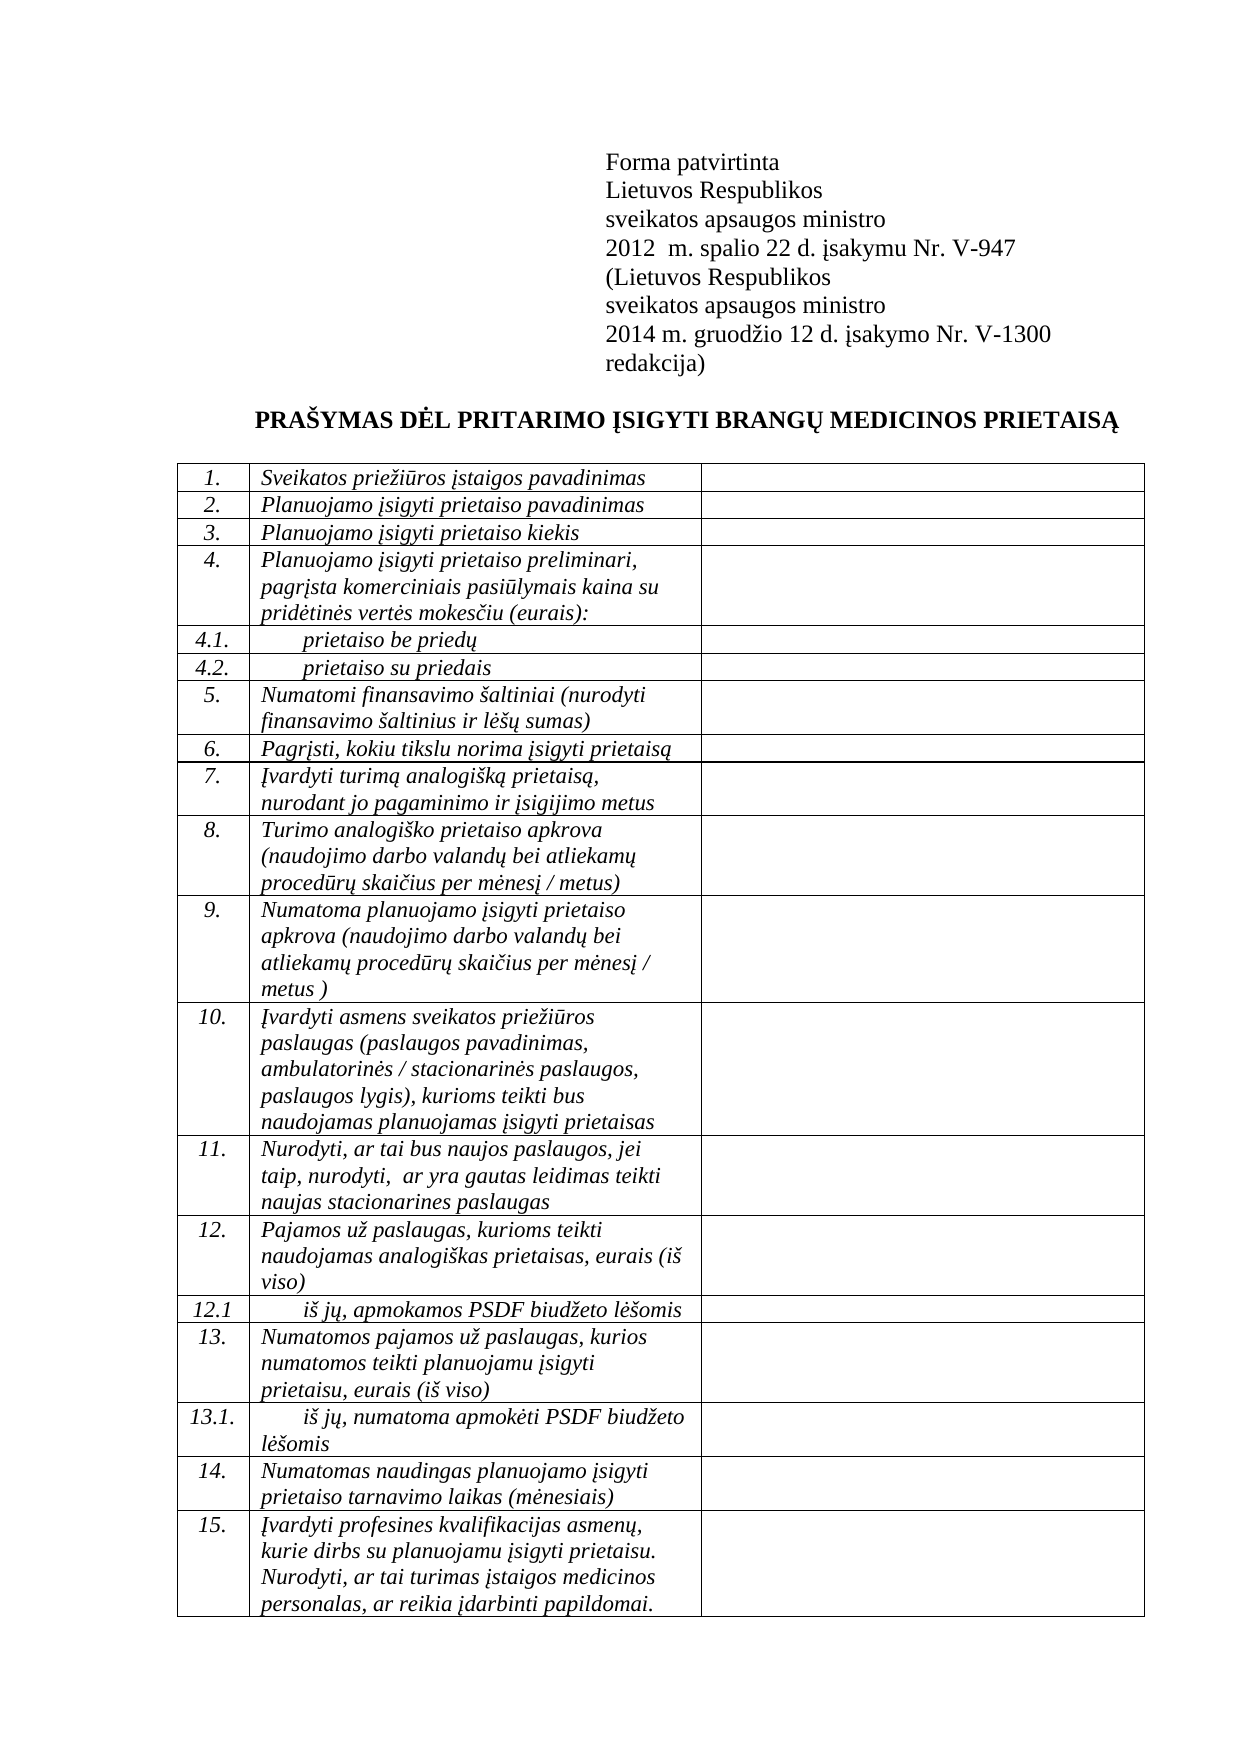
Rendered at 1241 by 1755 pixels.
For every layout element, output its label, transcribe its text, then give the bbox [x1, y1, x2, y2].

table_cell [702, 1457, 1144, 1510]
table_cell 13.1. [178, 1403, 249, 1456]
table_cell [702, 1296, 1144, 1322]
table_cell [702, 626, 1144, 653]
table_cell 14. [178, 1457, 249, 1510]
table_cell 9. [178, 896, 249, 1002]
table_cell Pajamos už paslaugas, kurioms teikti naudojamas analogiškas prietaisas, eurais (iš viso) [250, 1216, 701, 1295]
table_cell [702, 735, 1144, 761]
table_cell Nurodyti, ar tai bus naujos paslaugos, jei taip, nurodyti, ar yra gautas leidimas teikti naujas stacionarines paslaugas [250, 1136, 701, 1214]
table_cell 6. [178, 735, 249, 761]
table_cell 3. [178, 519, 249, 545]
text Lietuvos Respublikos [177, 176, 1122, 204]
table_cell 12. [178, 1216, 249, 1295]
table_cell prietaiso be priedų [250, 626, 701, 653]
table_cell 2. [178, 492, 249, 518]
table_cell 8. [178, 816, 249, 895]
table_header 1. [178, 464, 249, 491]
table_cell iš jų, apmokamos PSDF biudžeto lėšomis [250, 1296, 701, 1322]
text sveikatos apsaugos ministro [177, 291, 1122, 319]
table_cell [702, 1323, 1144, 1402]
table_header Sveikatos priežiūros įstaigos pavadinimas [250, 464, 701, 491]
text PRAŠYMAS DĖL PRITARIMO ĮSIGYTI BRANGŲ MEDICINOS PRIETAISĄ [177, 406, 1122, 434]
table_cell prietaiso su priedais [250, 654, 701, 680]
table_cell 13. [178, 1323, 249, 1402]
text 2014 m. gruodžio 12 d. įsakymo Nr. V-1300 [177, 319, 1164, 348]
table_cell Planuojamo įsigyti prietaiso kiekis [250, 519, 701, 545]
table_cell Planuojamo įsigyti prietaiso pavadinimas [250, 492, 701, 518]
table_cell Turimo analogiško prietaiso apkrova (naudojimo darbo valandų bei atliekamų procedūrų skaičius per mėnesį / metus) [250, 816, 701, 895]
table_cell Numatomos pajamos už paslaugas, kurios numatomos teikti planuojamu įsigyti prietaisu, eurais (iš viso) [250, 1323, 701, 1402]
table_cell 7. [178, 763, 249, 815]
table_cell [702, 896, 1144, 1002]
table_cell iš jų, numatoma apmokėti PSDF biudžeto lėšomis [250, 1403, 701, 1456]
table_cell [702, 654, 1144, 680]
table_cell Įvardyti asmens sveikatos priežiūros paslaugas (paslaugos pavadinimas, ambulatorinės / stacionarinės paslaugos, paslaugos lygis), kurioms teikti bus naudojamas planuojamas įsigyti prietaisas [250, 1003, 701, 1134]
text 2012 m. spalio 22 d. įsakymu Nr. V-947 [177, 233, 1122, 262]
table_cell [702, 1216, 1144, 1295]
table_cell [702, 681, 1144, 734]
text Forma patvirtinta [177, 147, 1122, 176]
table_cell Įvardyti turimą analogišką prietaisą, nurodant jo pagaminimo ir įsigijimo metus [250, 763, 701, 815]
table_cell 5. [178, 681, 249, 734]
table_cell [702, 519, 1144, 545]
table_cell [702, 1003, 1144, 1134]
table_cell Įvardyti profesines kvalifikacijas asmenų, kurie dirbs su planuojamu įsigyti prietaisu. Nurodyti, ar tai turimas įstaigos medicinos personalas, ar reikia įdarbinti papildomai. [250, 1511, 701, 1616]
text redakcija) [177, 348, 1122, 377]
table_cell 10. [178, 1003, 249, 1134]
text (Lietuvos Respublikos [177, 262, 1122, 291]
table_cell [702, 1511, 1144, 1616]
table_cell [702, 492, 1144, 518]
table_cell Numatomas naudingas planuojamo įsigyti prietaiso tarnavimo laikas (mėnesiais) [250, 1457, 701, 1510]
table_cell 4.2. [178, 654, 249, 680]
table_cell 4.1. [178, 626, 249, 653]
table_cell [702, 816, 1144, 895]
table_cell Numatoma planuojamo įsigyti prietaiso apkrova (naudojimo darbo valandų bei atliekamų procedūrų skaičius per mėnesį / metus ) [250, 896, 701, 1002]
table_cell [702, 546, 1144, 625]
table_cell Numatomi finansavimo šaltiniai (nurodyti finansavimo šaltinius ir lėšų sumas) [250, 681, 701, 734]
table_cell Pagrįsti, kokiu tikslu norima įsigyti prietaisą [250, 735, 701, 761]
table_cell Planuojamo įsigyti prietaiso preliminari, pagrįsta komerciniais pasiūlymais kaina su pridėtinės vertės mokesčiu (eurais): [250, 546, 701, 625]
text sveikatos apsaugos ministro [177, 204, 1122, 233]
table_cell 4. [178, 546, 249, 625]
table_cell [702, 1403, 1144, 1456]
table_cell 15. [178, 1511, 249, 1616]
table_cell [702, 763, 1144, 815]
table_header [702, 464, 1144, 491]
table_cell 12.1 [178, 1296, 249, 1322]
table_cell 11. [178, 1136, 249, 1214]
table_cell [702, 1136, 1144, 1214]
